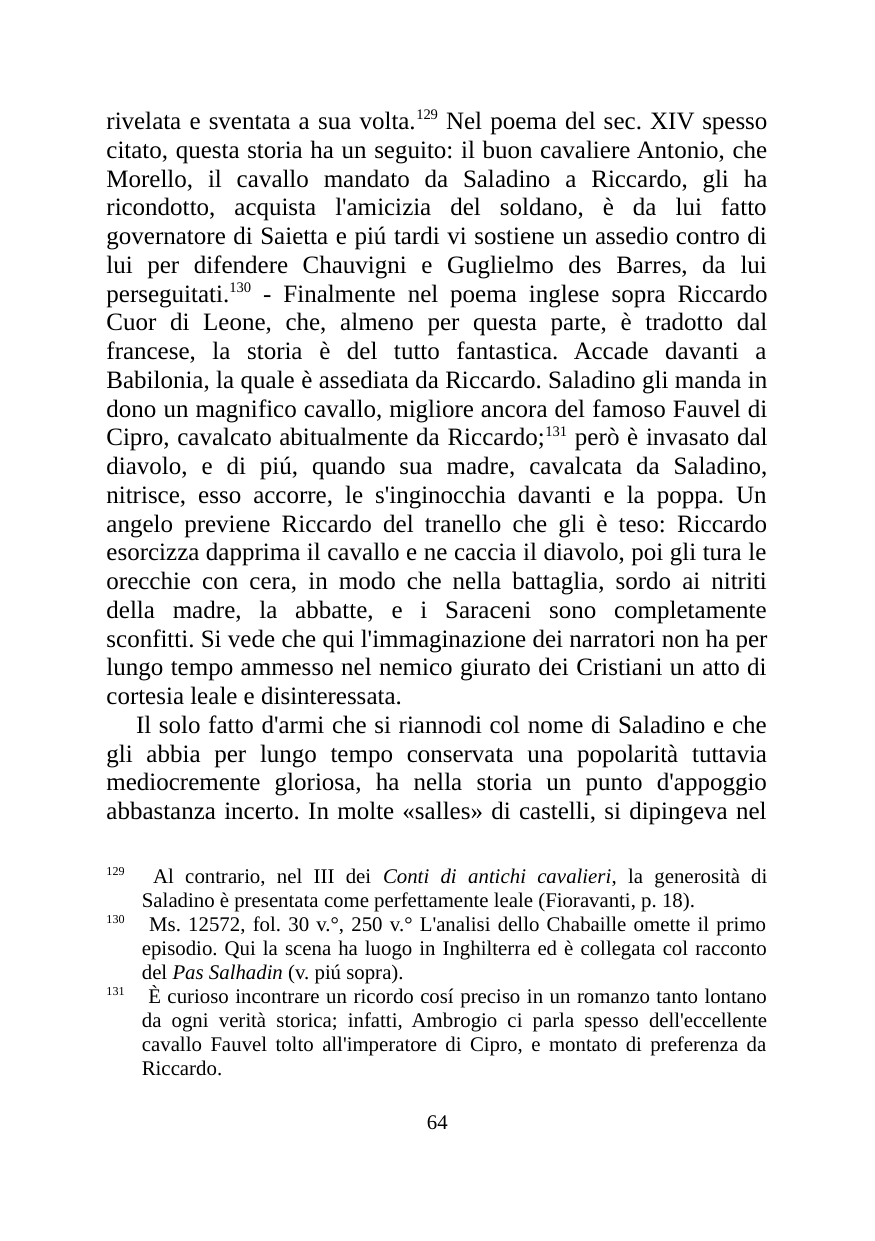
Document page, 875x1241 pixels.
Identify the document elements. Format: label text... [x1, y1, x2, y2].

text Si sa che in realtà non accadde tutto in questo modo: che Guido di Lusignano, appena uscito di cattività, venne con meraviglioso ardire a porre l'assedio ad Acri, recentemente tolta ai Cristiani, che ben presto fu raggiunto colà da Filippo di Francia e da Riccardo d'Inghilterra, i quali presero la città in capo a tre mesi, che Filippo se ne ritornò allora nei suoi paesi, mentre Riccardo restò ancora un anno in Siria, facendo a Saladino una guerra in cui rese immortale il suo valore, sebbene non potesse colà compiere alcuno dei disegni che aveva formati, e fosse obbligato a terminare con una tregua poco gloriosa. Fu in quei quindici mesi di contatto quasi quotidiano che i crociati venuti di Francia e d'Inghilterra poterono ricevere la piú viva impressione delle qualità brillanti del loro formidabile avversario. La crociata in se stessa non ha tuttavia lasciato nella tradizione se non assai poco sicuri ricordi. Il piú esatto sembra essere una storiella che deve avere un fondo reale, e della quale è curioso seguire le successive trasformazioni. Originariamente non riflette Saladino, bensì suo fratello Safadin o Seif-Eddin (piú tardi suo successore sotto il nome di Malek-Adel). Durante la liberazione di Jaffé, nell'agosto del 1192, la piú prodigiosa delle geste compiute dal re «au cœur de lion», Riccardo, giunto in tutta fretta per mare, aveva appena trovato dei cavalli per lui e per qualcuno dei suoi (v. piú innanzi), e non avrebbe potuto surrogare il suo quando l'avesse perduto. Safadin, che da lungo tempo era in amichevoli relazioni con lui, vedendolo combattere a piedi, gli mandò cortesemente due cavalli: tale è il racconto d'Ambrogio, che sembra perfettamente autentico, Le diverse redazioni del Livre de la Terre-Sainte ce ne mostrano i successivi svolgimenti. La prima (H, p. 197) non aggiunge che un tratto inesatto, cioè che Riccardo avrebbe dato uno dei due cavalli a Guglielmo di Préaux: Guglielmo era allora prigioniero; inoltre attribuisce a Saladino l'iniziativa di questa cortesia. La seconda amplifica ed altera questo semplice racconto: «Seifeddin... demanda ou estoit le roi; l'on li mostra ou il estoit aveques ses homes sor un toron. Il s'entremist de bien et d'onor, si li envoia un cheval tirant, qui estoit moût mesaisiés a la bouche, par un sien memeloc, et il encharja qu'il deïst au rei que nen esteit mie avenant chose que rei se combatist... a pié. Le rei, qui fu aparcevans de la malice des Sarasins, s'aparçut que le cheval estoit mesais[i]é, si dist au message qu'il galopast le cheval; ensi come il le galopeit, il le conut qu'il estoit tirant, si li dist: Mercie ton seignor, et li meine son cheval, et li di que ce n'est mie l'amor qui entre lui et moi estoit qu'il me mande cheval tirant por moi prendre. Le memeloc s'en torna et mena le a son seignor, et li dist qu'il s'estoit apercells qu' il estoit tirant. Seifeddin fu hontous, et comanda que l'on li menast un autre plus aaisié que celui, et celui meismes [mena] le memeloc qu'i[l] li aveit premierement amené. Le rei comanda au ferrot que il li traisist les gisans et les eschaillons, et tantost com il l'ot comandé il fu fait; e com hom li ot trait il li fist metre un frain et fist monter sus. Le cheval fu alores bien aaisié; le rei monta sus et fist mout d'armes». Se qui v'è malizia, è da imputarsi tutta intera al «memeloc». Nella terza versione, che è quella del manoscritto in cui si trova il nome d'Ernoul, Saladino, che sostituisce interamente Safadin, può almeno sembrare colpevole d'aver nascosto un tradimento sotto la sua apparente generosità. «Va, dist il a un de ses serjanz, ensele un cheval et si li maine; si li di que jou li envoi; qu'il n'afiert pas a si haut home come il est qu'il soit a pié a tel lieu... Li serjanz fist le comandement Salehadin et si mena le cheval au roi d'Engleterre et fist son message. Et li rois l'en mercia, mais ne monta pas sus, ains fist monter un sien serjant et fist poindre devant lui. Quant li serjant ot point le cheval et il cuida retorner, ce ne fust ja mais, ainz l'en porta li chevaus, quel gré qu'il en eüst, en l'ost as Sarasins. Et Salehadins fu mout honteus de ce que li chevaus estoit retornés; si en fist un autre apareillier, et li renvoia». Il tradimento è del tutto sicuro nella lxxVi delle Cento novelle antiche. Il cavallo è inviato per condurre quello che lo monta nella tenda di Saladino; fortunatamente Riccardo vi fa montare uno scudiero, e l'astuzia del soldano è in tal modo rivelata e sventata a sua volta. Nel poema del sec. XIV spesso citato, questa storia ha un seguito: il buon cavaliere Antonio, che Morello, il cavallo mandato da Saladino a Riccardo, gli ha ricondotto, acquista l'amicizia del soldano, è da lui fatto governatore di Saietta e piú tardi vi sostiene un assedio contro di lui per difendere Chauvigni e Guglielmo des Barres, da lui perseguitati. - Finalmente nel poema inglese sopra Riccardo Cuor di Leone, che, almeno per questa parte, è tradotto dal francese, la storia è del tutto fantastica. Accade davanti a Babilonia, la quale è assediata da Riccardo. Saladino gli manda in dono un magnifico cavallo, migliore ancora del famoso Fauvel di Cipro, cavalcato abitualmente da Riccardo; però è invasato dal diavolo, e di piú, quando sua madre, cavalcata da Saladino, nitrisce, esso accorre, le s'inginocchia davanti e la poppa. Un angelo previene Riccardo del tranello che gli è teso: Riccardo esorcizza dapprima il cavallo e ne caccia il diavolo, poi gli tura le orecchie con cera, in modo che nella battaglia, sordo ai nitriti della madre, la abbatte, e i Saraceni sono completamente sconfitti. Si vede che qui l'immaginazione dei narratori non ha per lungo tempo ammesso nel nemico giurato dei Cristiani un atto di cortesia leale e disinteressata. [106, 106, 768, 710]
text Ms. 12572, fol. 30 v.°, 250 v.° L'analisi dello Chabaille omette il primo episodio. Qui la scena ha luogo in Inghilterra ed è collegata col racconto del Pas Salhadin (v. piú sopra). [106, 912, 768, 984]
text Al contrario, nel III dei Conti di antichi cavalieri, la generosità di Saladino è presentata come perfettamente leale (Fioravanti, p. 18). [106, 864, 768, 912]
text È curioso incontrare un ricordo cosí preciso in un romanzo tanto lontano da ogni verità storica; infatti, Ambrogio ci parla spesso dell'eccellente cavallo Fauvel tolto all'imperatore di Cipro, e montato di preferenza da Riccardo. [106, 984, 768, 1080]
text Il solo fatto d'armi che si riannodi col nome di Saladino e che gli abbia per lungo tempo conservata una popolarità tuttavia mediocremente gloriosa, ha nella storia un punto d'appoggio abbastanza incerto. In molte «salles» di castelli, si dipingeva nel [106, 710, 768, 825]
